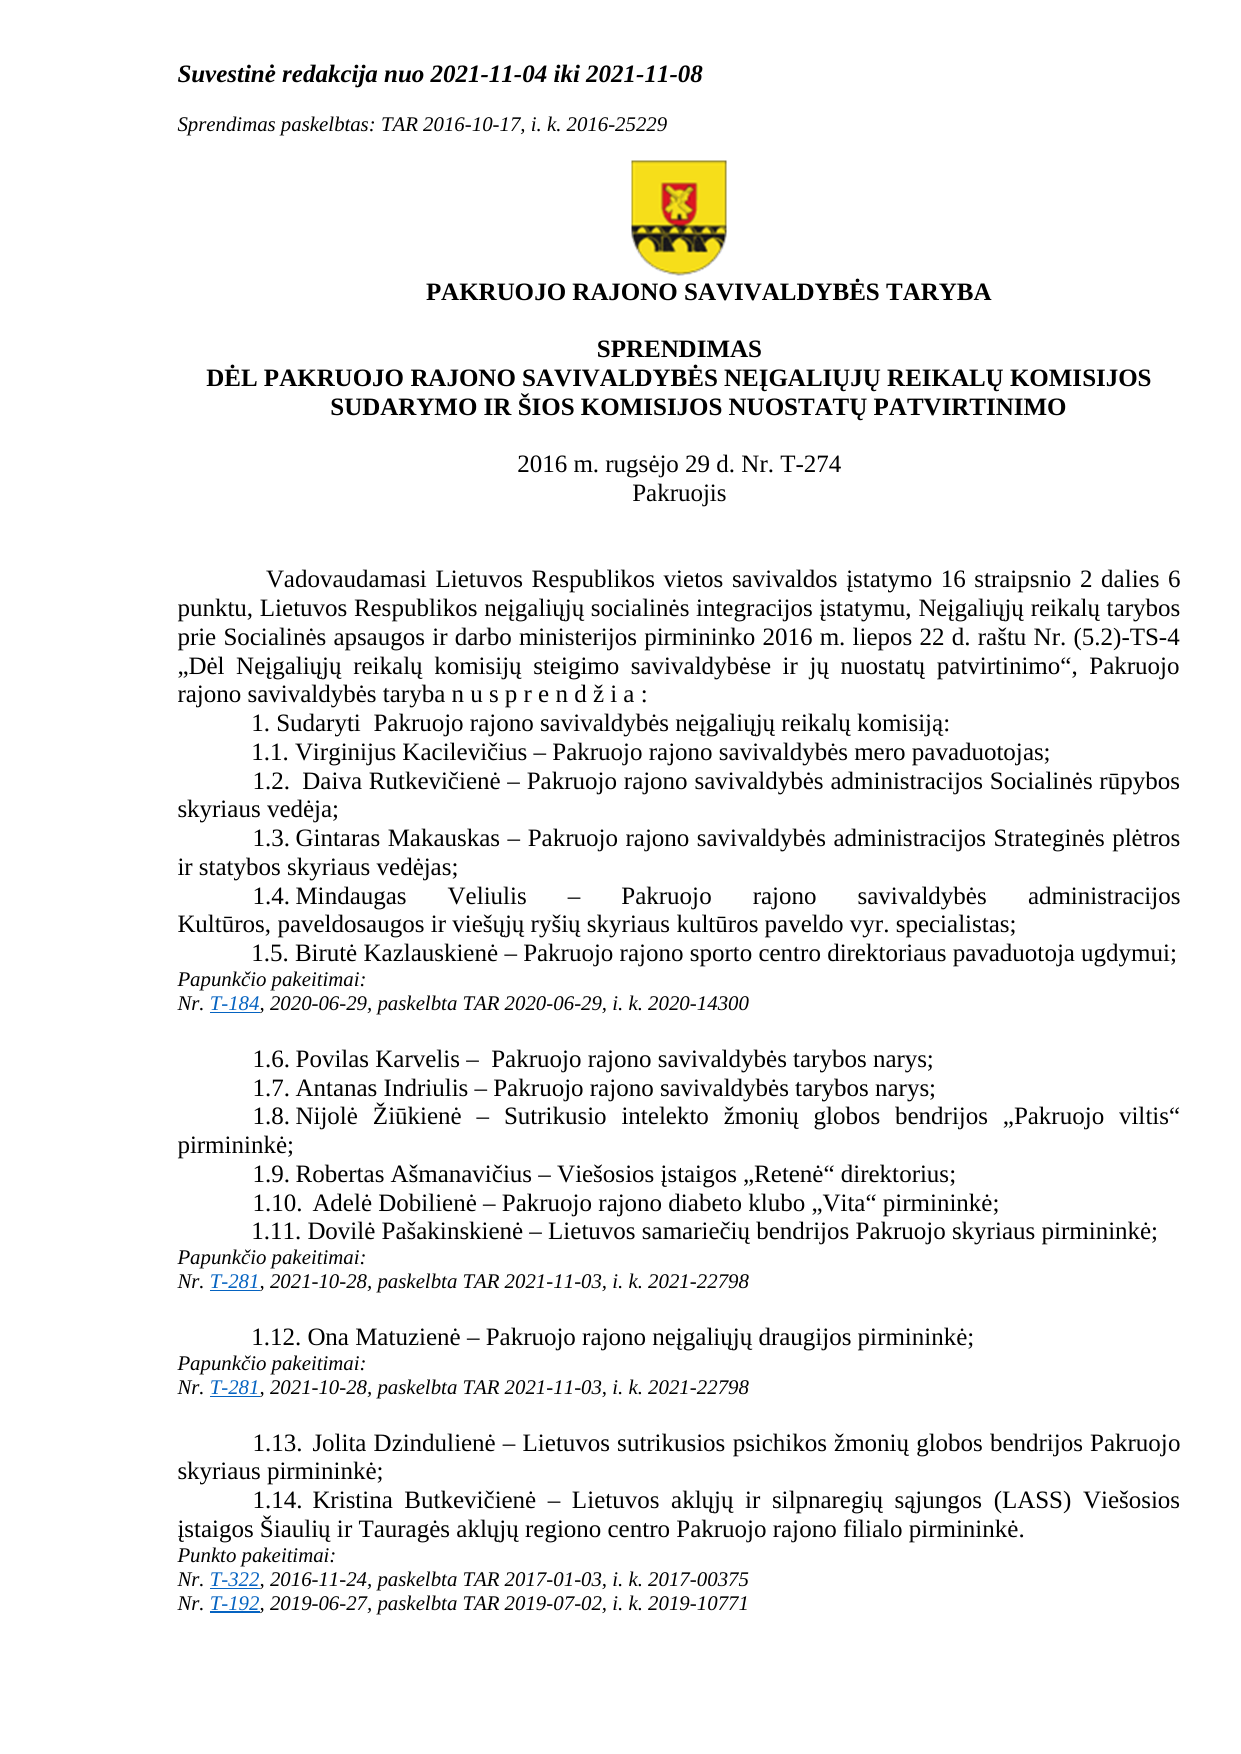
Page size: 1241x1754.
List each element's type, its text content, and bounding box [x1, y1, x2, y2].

text Papunkčio pakeitimai: [177, 967, 1181, 991]
subtitle SPRENDIMAS [177, 334, 1181, 363]
text 1.2. Daiva Rutkevičienė – Pakruojo rajono savivaldybės administracijos Socialinės rūpybos skyriaus vedėja; [177, 766, 1181, 823]
text Sprendimas paskelbtas: TAR 2016-10-17, i. k. 2016-25229 [177, 112, 1181, 136]
text 1.9. Robertas Ašmanavičius – Viešosios įstaigos „Retenė“ direktorius; [177, 1159, 1181, 1188]
text Vadovaudamasi Lietuvos Respublikos vietos savivaldos įstatymo 16 straipsnio 2 dalies 6 punktu, Lietuvos Respublikos neįgaliųjų socialinės integracijos įstatymu, Neįgaliųjų reikalų tarybos prie Socialinės apsaugos ir darbo ministerijos pirmininko 2016 m. liepos 22 d. raštu Nr. (5.2)-TS-4 „Dėl Neįgaliųjų reikalų komisijų steigimo savivaldybėse ir jų nuostatų patvirtinimo“, Pakruojo rajono savivaldybės taryba nusprendžia: [177, 564, 1181, 708]
text Nr. T-192, 2019-06-27, paskelbta TAR 2019-07-02, i. k. 2019-10771 [177, 1591, 1181, 1615]
text Nr. T-184, 2020-06-29, paskelbta TAR 2020-06-29, i. k. 2020-14300 [177, 991, 1181, 1015]
text 1.8. Nijolė Žiūkienė – Sutrikusio intelekto žmonių globos bendrijos „Pakruojo viltis“ pirmininkė; [177, 1101, 1181, 1159]
text PAKRUOJO RAJONO SAVIVALDYBĖS TARYBA [177, 277, 1181, 306]
text Pakruojis [177, 478, 1181, 507]
text Suvestinė redakcija nuo 2021-11-04 iki 2021-11-08 [177, 59, 1181, 88]
text Papunkčio pakeitimai: [177, 1245, 1181, 1269]
text 1.11. Dovilė Pašakinskienė – Lietuvos samariečių bendrijos Pakruojo skyriaus pirmininkė; [177, 1216, 1181, 1245]
text 1.1. Virginijus Kacilevičius – Pakruojo rajono savivaldybės mero pavaduotojas; [215, 737, 1181, 766]
text 1. Sudaryti Pakruojo rajono savivaldybės neįgaliųjų reikalų komisiją: [177, 708, 1181, 737]
text 1.6. Povilas Karvelis – Pakruojo rajono savivaldybės tarybos narys; [177, 1044, 1181, 1073]
text 2016 m. rugsėjo 29 d. Nr. T-274 [177, 449, 1181, 478]
text 1.3. Gintaras Makauskas – Pakruojo rajono savivaldybės administracijos Strateginės plėtros ir statybos skyriaus vedėjas; [177, 823, 1181, 881]
text DĖL PAKRUOJO RAJONO SAVIVALDYBĖS NEĮGALIŲJŲ REIKALŲ KOMISIJOS SUDARYMO IR ŠIOS KOMISIJOS NUOSTATŲ PATVIRTINIMO [177, 363, 1181, 421]
text Nr. T-281, 2021-10-28, paskelbta TAR 2021-11-03, i. k. 2021-22798 [177, 1269, 1181, 1293]
text 1.10. Adelė Dobilienė – Pakruojo rajono diabeto klubo „Vita“ pirmininkė; [177, 1188, 1181, 1216]
text 1.4. Mindaugas Veliulis – Pakruojo rajono savivaldybės administracijos Kultūros, paveldosaugos ir viešųjų ryšių skyriaus kultūros paveldo vyr. specialistas; [177, 881, 1181, 938]
text Papunkčio pakeitimai: [177, 1351, 1181, 1375]
text 1.7. Antanas Indriulis – Pakruojo rajono savivaldybės tarybos narys; [177, 1073, 1181, 1101]
text 1.13. Jolita Dzindulienė – Lietuvos sutrikusios psichikos žmonių globos bendrijos Pakruojo skyriaus pirmininkė; [177, 1428, 1181, 1485]
text 1.12. Ona Matuzienė – Pakruojo rajono neįgaliųjų draugijos pirmininkė; [177, 1322, 1181, 1351]
text 1.14. Kristina Butkevičienė – Lietuvos aklųjų ir silpnaregių sąjungos (LASS) Viešosios įstaigos Šiaulių ir Tauragės aklųjų regiono centro Pakruojo rajono filialo pirmininkė. [177, 1485, 1181, 1543]
text Nr. T-281, 2021-10-28, paskelbta TAR 2021-11-03, i. k. 2021-22798 [177, 1375, 1181, 1399]
text Nr. T-322, 2016-11-24, paskelbta TAR 2017-01-03, i. k. 2017-00375 [177, 1567, 1181, 1591]
text 1.5. Birutė Kazlauskienė – Pakruojo rajono sporto centro direktoriaus pavaduotoja ugdymui; [177, 938, 1181, 967]
text Punkto pakeitimai: [177, 1543, 1181, 1567]
